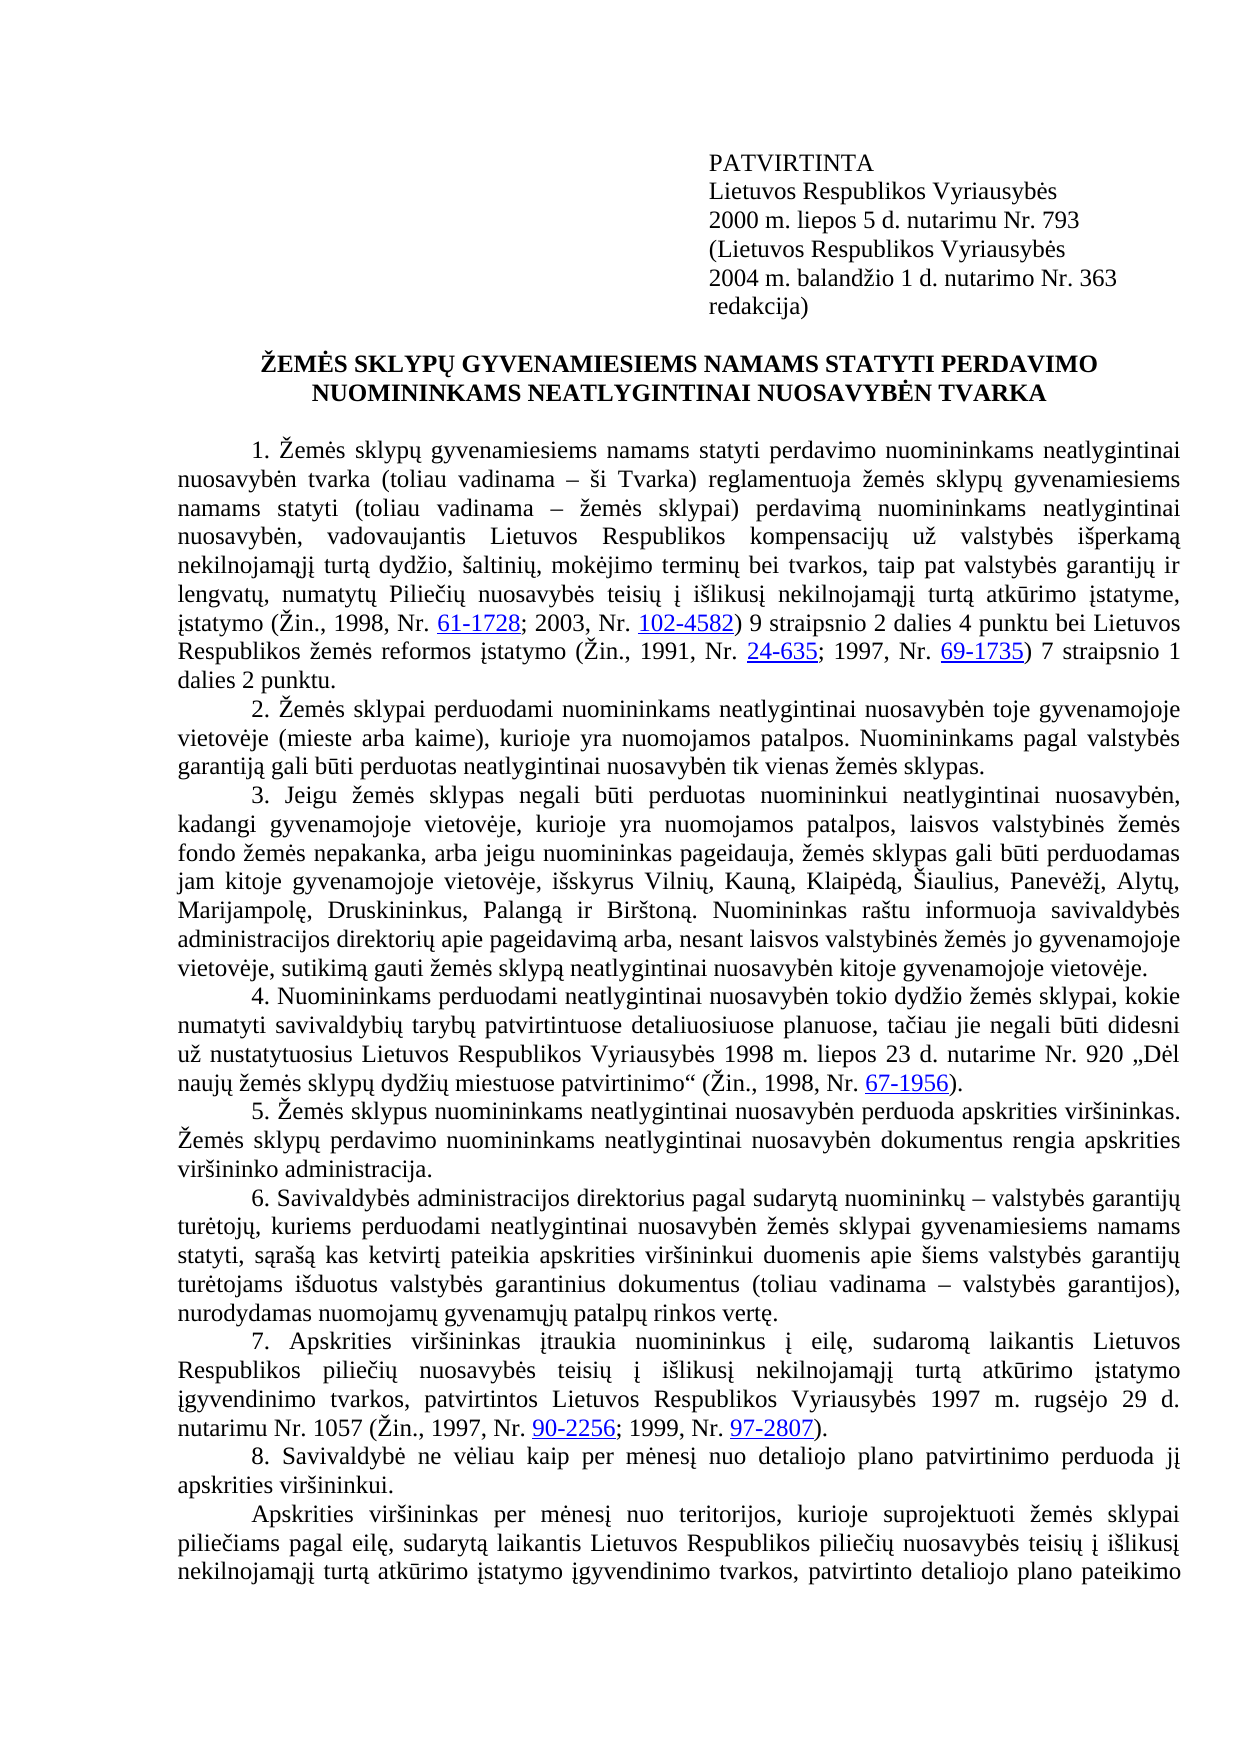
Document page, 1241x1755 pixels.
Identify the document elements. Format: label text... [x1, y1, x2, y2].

text (Lietuvos Respublikos Vyriausybės [177, 234, 1181, 263]
text 4. Nuomininkams perduodami neatlygintinai nuosavybėn tokio dydžio žemės sklypai, kokie numatyti savivaldybių tarybų patvirtintuose detaliuosiuose planuose, tačiau jie negali būti didesni už nustatytuosius Lietuvos Respublikos Vyriausybės 1998 m. liepos 23 d. nutarime Nr. 920 „Dėl naujų žemės sklypų dydžių miestuose patvirtinimo“ (Žin., 1998, Nr. 67-1956). [177, 981, 1181, 1096]
text 1. Žemės sklypų gyvenamiesiems namams statyti perdavimo nuomininkams neatlygintinai nuosavybėn tvarka (toliau vadinama – ši Tvarka) reglamentuoja žemės sklypų gyvenamiesiems namams statyti (toliau vadinama – žemės sklypai) perdavimą nuomininkams neatlygintinai nuosavybėn, vadovaujantis Lietuvos Respublikos kompensacijų už valstybės išperkamą nekilnojamąjį turtą dydžio, šaltinių, mokėjimo terminų bei tvarkos, taip pat valstybės garantijų ir lengvatų, numatytų Piliečių nuosavybės teisių į išlikusį nekilnojamąjį turtą atkūrimo įstatyme, įstatymo (Žin., 1998, Nr. 61-1728; 2003, Nr. 102-4582) 9 straipsnio 2 dalies 4 punktu bei Lietuvos Respublikos žemės reformos įstatymo (Žin., 1991, Nr. 24-635; 1997, Nr. 69-1735) 7 straipsnio 1 dalies 2 punktu. [177, 435, 1181, 694]
text Lietuvos Respublikos Vyriausybės [177, 176, 1181, 205]
text 2004 m. balandžio 1 d. nutarimo Nr. 363 [177, 263, 1181, 291]
text redakcija) [177, 291, 1181, 320]
text 6. Savivaldybės administracijos direktorius pagal sudarytą nuomininkų – valstybės garantijų turėtojų, kuriems perduodami neatlygintinai nuosavybėn žemės sklypai gyvenamiesiems namams statyti, sąrašą kas ketvirtį pateikia apskrities viršininkui duomenis apie šiems valstybės garantijų turėtojams išduotus valstybės garantinius dokumentus (toliau vadinama – valstybės garantijos), nurodydamas nuomojamų gyvenamųjų patalpų rinkos vertę. [177, 1183, 1181, 1326]
text Apskrities viršininkas per mėnesį nuo teritorijos, kurioje suprojektuoti žemės sklypai piliečiams pagal eilę, sudarytą laikantis Lietuvos Respublikos piliečių nuosavybės teisių į išlikusį nekilnojamąjį turtą atkūrimo įstatymo įgyvendinimo tvarkos, patvirtinto detaliojo plano pateikimo [177, 1499, 1181, 1585]
text ŽEMĖS SKLYPŲ GYVENAMIESIEMS NAMAMS STATYTI PERDAVIMO NUOMININKAMS NEATLYGINTINAI NUOSAVYBĖN TVARKA [177, 349, 1181, 406]
text 5. Žemės sklypus nuomininkams neatlygintinai nuosavybėn perduoda apskrities viršininkas. Žemės sklypų perdavimo nuomininkams neatlygintinai nuosavybėn dokumentus rengia apskrities viršininko administracija. [177, 1096, 1181, 1183]
text 3. Jeigu žemės sklypas negali būti perduotas nuomininkui neatlygintinai nuosavybėn, kadangi gyvenamojoje vietovėje, kurioje yra nuomojamos patalpos, laisvos valstybinės žemės fondo žemės nepakanka, arba jeigu nuomininkas pageidauja, žemės sklypas gali būti perduodamas jam kitoje gyvenamojoje vietovėje, išskyrus Vilnių, Kauną, Klaipėdą, Šiaulius, Panevėžį, Alytų, Marijampolę, Druskininkus, Palangą ir Birštoną. Nuomininkas raštu informuoja savivaldybės administracijos direktorių apie pageidavimą arba, nesant laisvos valstybinės žemės jo gyvenamojoje vietovėje, sutikimą gauti žemės sklypą neatlygintinai nuosavybėn kitoje gyvenamojoje vietovėje. [177, 780, 1181, 981]
text 8. Savivaldybė ne vėliau kaip per mėnesį nuo detaliojo plano patvirtinimo perduoda jį apskrities viršininkui. [177, 1441, 1181, 1499]
text Patvirtinta [177, 148, 1181, 176]
text 7. Apskrities viršininkas įtraukia nuomininkus į eilę, sudaromą laikantis Lietuvos Respublikos piliečių nuosavybės teisių į išlikusį nekilnojamąjį turtą atkūrimo įstatymo įgyvendinimo tvarkos, patvirtintos Lietuvos Respublikos Vyriausybės 1997 m. rugsėjo 29 d. nutarimu Nr. 1057 (Žin., 1997, Nr. 90-2256; 1999, Nr. 97-2807). [177, 1326, 1181, 1441]
text 2000 m. liepos 5 d. nutarimu Nr. 793 [177, 205, 1181, 234]
text 2. Žemės sklypai perduodami nuomininkams neatlygintinai nuosavybėn toje gyvenamojoje vietovėje (mieste arba kaime), kurioje yra nuomojamos patalpos. Nuomininkams pagal valstybės garantiją gali būti perduotas neatlygintinai nuosavybėn tik vienas žemės sklypas. [177, 694, 1181, 780]
